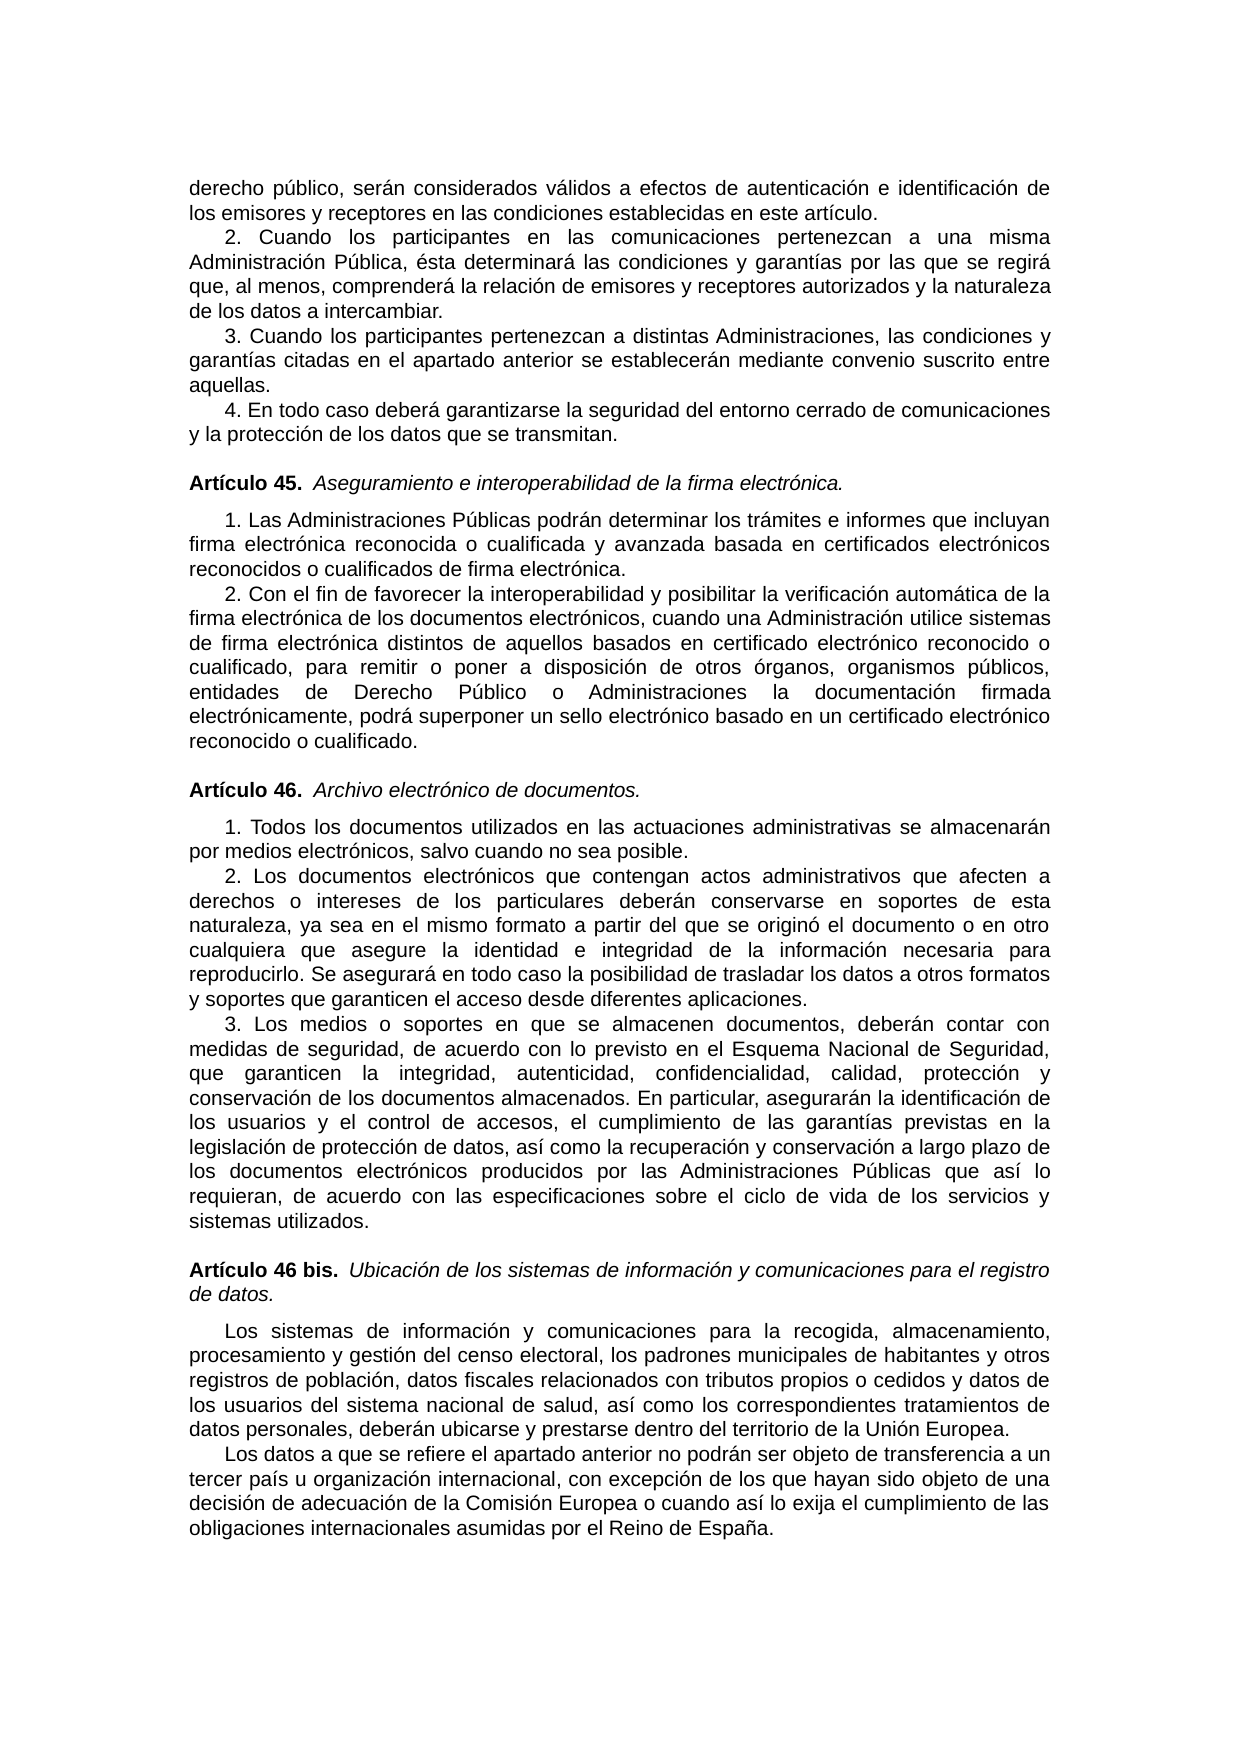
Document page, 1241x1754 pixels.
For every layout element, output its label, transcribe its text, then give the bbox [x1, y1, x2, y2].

list En todo caso deberá garantizarse la seguridad del entorno cerrado de comunicaciones y la protección de los datos que se transmitan. [189, 398, 1051, 446]
text Artículo 45. Aseguramiento e interoperabilidad de la firma electrónica. [189, 471, 1167, 494]
list Los documentos electrónicos que contengan actos administrativos que afecten a derechos o intereses de los particulares deberán conservarse en soportes de esta naturaleza, ya sea en el mismo formato a partir del que se originó el documento o en otro cualquiera que asegure la identidad e integridad de la información necesaria para reproducirlo. Se asegurará en todo caso la posibilidad de trasladar los datos a otros formatos y soportes que garanticen el acceso desde diferentes aplicaciones. [189, 864, 1051, 1011]
list Las Administraciones Públicas podrán determinar los trámites e informes que incluyan firma electrónica reconocida o cualificada y avanzada basada en certificados electrónicos reconocidos o cualificados de firma electrónica. [189, 507, 1051, 581]
text derecho público, serán considerados válidos a efectos de autenticación e identificación de los emisores y receptores en las condiciones establecidas en este artículo. [189, 176, 1051, 224]
list Con el fin de favorecer la interoperabilidad y posibilitar la verificación automática de la firma electrónica de los documentos electrónicos, cuando una Administración utilice sistemas de firma electrónica distintos de aquellos basados en certificado electrónico reconocido o cualificado, para remitir o poner a disposición de otros órganos, organismos públicos, entidades de Derecho Público o Administraciones la documentación firmada electrónicamente, podrá superponer un sello electrónico basado en un certificado electrónico reconocido o cualificado. [189, 581, 1052, 753]
list Cuando los participantes pertenezcan a distintas Administraciones, las condiciones y garantías citadas en el apartado anterior se establecerán mediante convenio suscrito entre aquellas. [189, 324, 1052, 397]
list Cuando los participantes en las comunicaciones pertenezcan a una misma Administración Pública, ésta determinará las condiciones y garantías por las que se regirá que, al menos, comprenderá la relación de emisores y receptores autorizados y la naturaleza de los datos a intercambiar. [189, 225, 1052, 323]
text Los datos a que se refiere el apartado anterior no podrán ser objeto de transferencia a un tercer país u organización internacional, con excepción de los que hayan sido objeto de una decisión de adecuación de la Comisión Europea o cuando así lo exija el cumplimiento de las obligaciones internacionales asumidas por el Reino de España. [189, 1442, 1051, 1540]
text Artículo 46 bis. Ubicación de los sistemas de información y comunicaciones para el registro de datos. [189, 1257, 1051, 1306]
text Los sistemas de información y comunicaciones para la recogida, almacenamiento, procesamiento y gestión del censo electoral, los padrones municipales de habitantes y otros registros de población, datos fiscales relacionados con tributos propios o cedidos y datos de los usuarios del sistema nacional de salud, así como los correspondientes tratamientos de datos personales, deberán ubicarse y prestarse dentro del territorio de la Unión Europea. [189, 1319, 1052, 1441]
list Todos los documentos utilizados en las actuaciones administrativas se almacenarán por medios electrónicos, salvo cuando no sea posible. [189, 814, 1052, 863]
text Artículo 46. Archivo electrónico de documentos. [189, 778, 1167, 802]
list Los medios o soportes en que se almacenen documentos, deberán contar con medidas de seguridad, de acuerdo con lo previsto en el Esquema Nacional de Seguridad, que garanticen la integridad, autenticidad, confidencialidad, calidad, protección y conservación de los documentos almacenados. En particular, asegurarán la identificación de los usuarios y el control de accesos, el cumplimiento de las garantías previstas en la legislación de protección de datos, así como la recuperación y conservación a largo plazo de los documentos electrónicos producidos por las Administraciones Públicas que así lo requieran, de acuerdo con las especificaciones sobre el ciclo de vida de los servicios y sistemas utilizados. [189, 1012, 1052, 1232]
